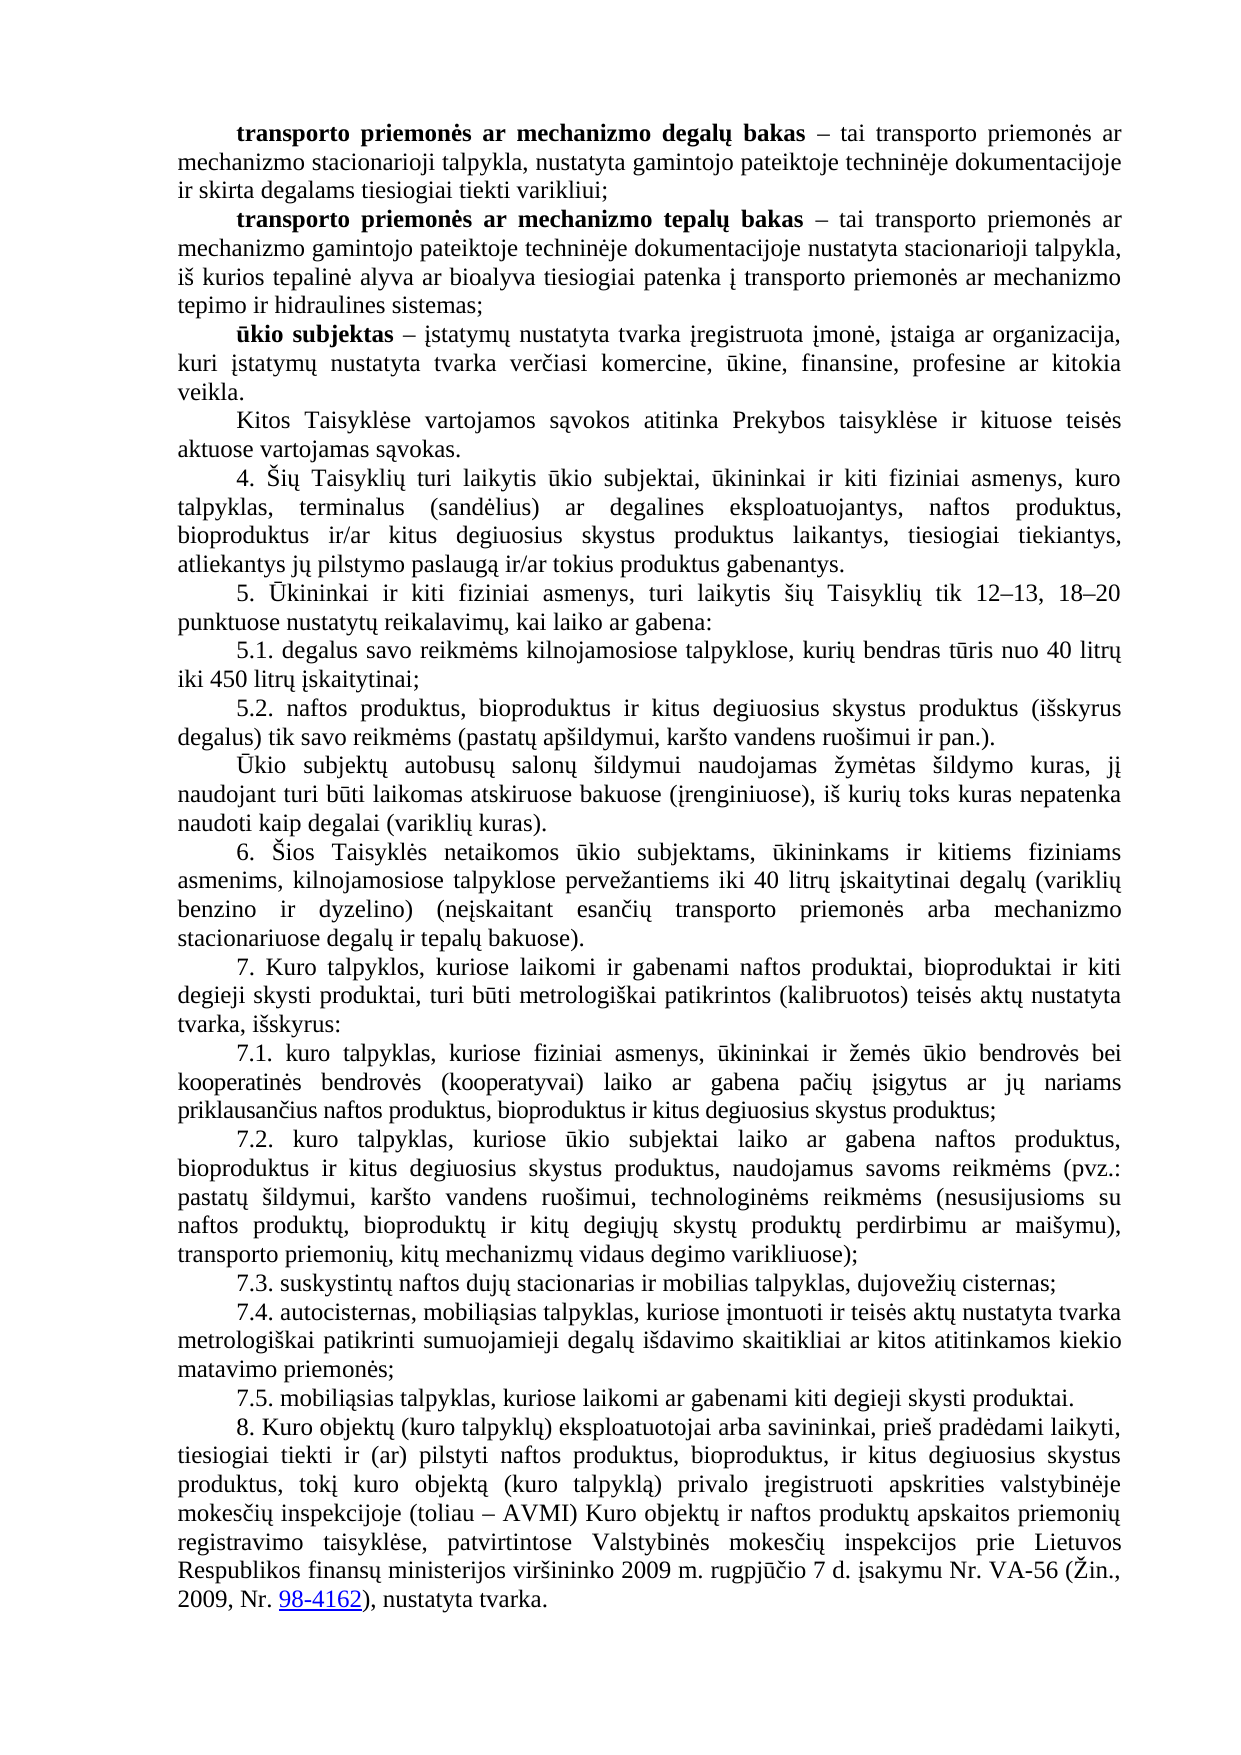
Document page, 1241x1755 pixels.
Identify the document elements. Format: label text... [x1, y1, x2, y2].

text 7.2. kuro talpyklas, kuriose ūkio subjektai laiko ar gabena naftos produktus, bioproduktus ir kitus degiuosius skystus produktus, naudojamus savoms reikmėms (pvz.: pastatų šildymui, karšto vandens ruošimui, technologinėms reikmėms (nesusijusioms su naftos produktų, bioproduktų ir kitų degiųjų skystų produktų perdirbimu ar maišymu), transporto priemonių, kitų mechanizmų vidaus degimo varikliuose); [177, 1124, 1122, 1268]
text 7.5. mobiliąsias talpyklas, kuriose laikomi ar gabenami kiti degieji skysti produktai. [177, 1383, 1122, 1412]
text 6. Šios Taisyklės netaikomos ūkio subjektams, ūkininkams ir kitiems fiziniams asmenims, kilnojamosiose talpyklose pervežantiems iki 40 litrų įskaitytinai degalų (variklių benzino ir dyzelino) (neįskaitant esančių transporto priemonės arba mechanizmo stacionariuose degalų ir tepalų bakuose). [177, 837, 1122, 952]
text ūkio subjektas – įstatymų nustatyta tvarka įregistruota įmonė, įstaiga ar organizacija, kuri įstatymų nustatyta tvarka verčiasi komercine, ūkine, finansine, profesine ar kitokia veikla. [177, 319, 1122, 406]
text 7.4. autocisternas, mobiliąsias talpyklas, kuriose įmontuoti ir teisės aktų nustatyta tvarka metrologiškai patikrinti sumuojamieji degalų išdavimo skaitikliai ar kitos atitinkamos kiekio matavimo priemonės; [177, 1297, 1122, 1383]
text transporto priemonės ar mechanizmo tepalų bakas – tai transporto priemonės ar mechanizmo gamintojo pateiktoje techninėje dokumentacijoje nustatyta stacionarioji talpykla, iš kurios tepalinė alyva ar bioalyva tiesiogiai patenka į transporto priemonės ar mechanizmo tepimo ir hidraulines sistemas; [177, 204, 1122, 319]
text 8. Kuro objektų (kuro talpyklų) eksploatuotojai arba savininkai, prieš pradėdami laikyti, tiesiogiai tiekti ir (ar) pilstyti naftos produktus, bioproduktus, ir kitus degiuosius skystus produktus, tokį kuro objektą (kuro talpyklą) privalo įregistruoti apskrities valstybinėje mokesčių inspekcijoje (toliau – AVMI) Kuro objektų ir naftos produktų apskaitos priemonių registravimo taisyklėse, patvirtintose Valstybinės mokesčių inspekcijos prie Lietuvos Respublikos finansų ministerijos viršininko 2009 m. rugpjūčio 7 d. įsakymu Nr. VA-56 (Žin., 2009, Nr. 98-4162), nustatyta tvarka. [177, 1412, 1122, 1613]
text 7.1. kuro talpyklas, kuriose fiziniai asmenys, ūkininkai ir žemės ūkio bendrovės bei kooperatinės bendrovės (kooperatyvai) laiko ar gabena pačių įsigytus ar jų nariams priklausančius naftos produktus, bioproduktus ir kitus degiuosius skystus produktus; [177, 1038, 1122, 1124]
text 4. Šių Taisyklių turi laikytis ūkio subjektai, ūkininkai ir kiti fiziniai asmenys, kuro talpyklas, terminalus (sandėlius) ar degalines eksploatuojantys, naftos produktus, bioproduktus ir/ar kitus degiuosius skystus produktus laikantys, tiesiogiai tiekiantys, atliekantys jų pilstymo paslaugą ir/ar tokius produktus gabenantys. [177, 463, 1122, 578]
text 5.1. degalus savo reikmėms kilnojamosiose talpyklose, kurių bendras tūris nuo 40 litrų iki 450 litrų įskaitytinai; [177, 636, 1122, 693]
text Kitos Taisyklėse vartojamos sąvokos atitinka Prekybos taisyklėse ir kituose teisės aktuose vartojamas sąvokas. [177, 406, 1122, 463]
text transporto priemonės ar mechanizmo degalų bakas – tai transporto priemonės ar mechanizmo stacionarioji talpykla, nustatyta gamintojo pateiktoje techninėje dokumentacijoje ir skirta degalams tiesiogiai tiekti varikliui; [177, 118, 1122, 204]
text Ūkio subjektų autobusų salonų šildymui naudojamas žymėtas šildymo kuras, jį naudojant turi būti laikomas atskiruose bakuose (įrenginiuose), iš kurių toks kuras nepatenka naudoti kaip degalai (variklių kuras). [177, 751, 1122, 837]
text 5.2. naftos produktus, bioproduktus ir kitus degiuosius skystus produktus (išskyrus degalus) tik savo reikmėms (pastatų apšildymui, karšto vandens ruošimui ir pan.). [177, 693, 1122, 751]
text 7. Kuro talpyklos, kuriose laikomi ir gabenami naftos produktai, bioproduktai ir kiti degieji skysti produktai, turi būti metrologiškai patikrintos (kalibruotos) teisės aktų nustatyta tvarka, išskyrus: [177, 952, 1122, 1038]
text 7.3. suskystintų naftos dujų stacionarias ir mobilias talpyklas, dujovežių cisternas; [177, 1268, 1122, 1297]
text 5. Ūkininkai ir kiti fiziniai asmenys, turi laikytis šių Taisyklių tik 12–13, 18–20 punktuose nustatytų reikalavimų, kai laiko ar gabena: [177, 578, 1122, 636]
